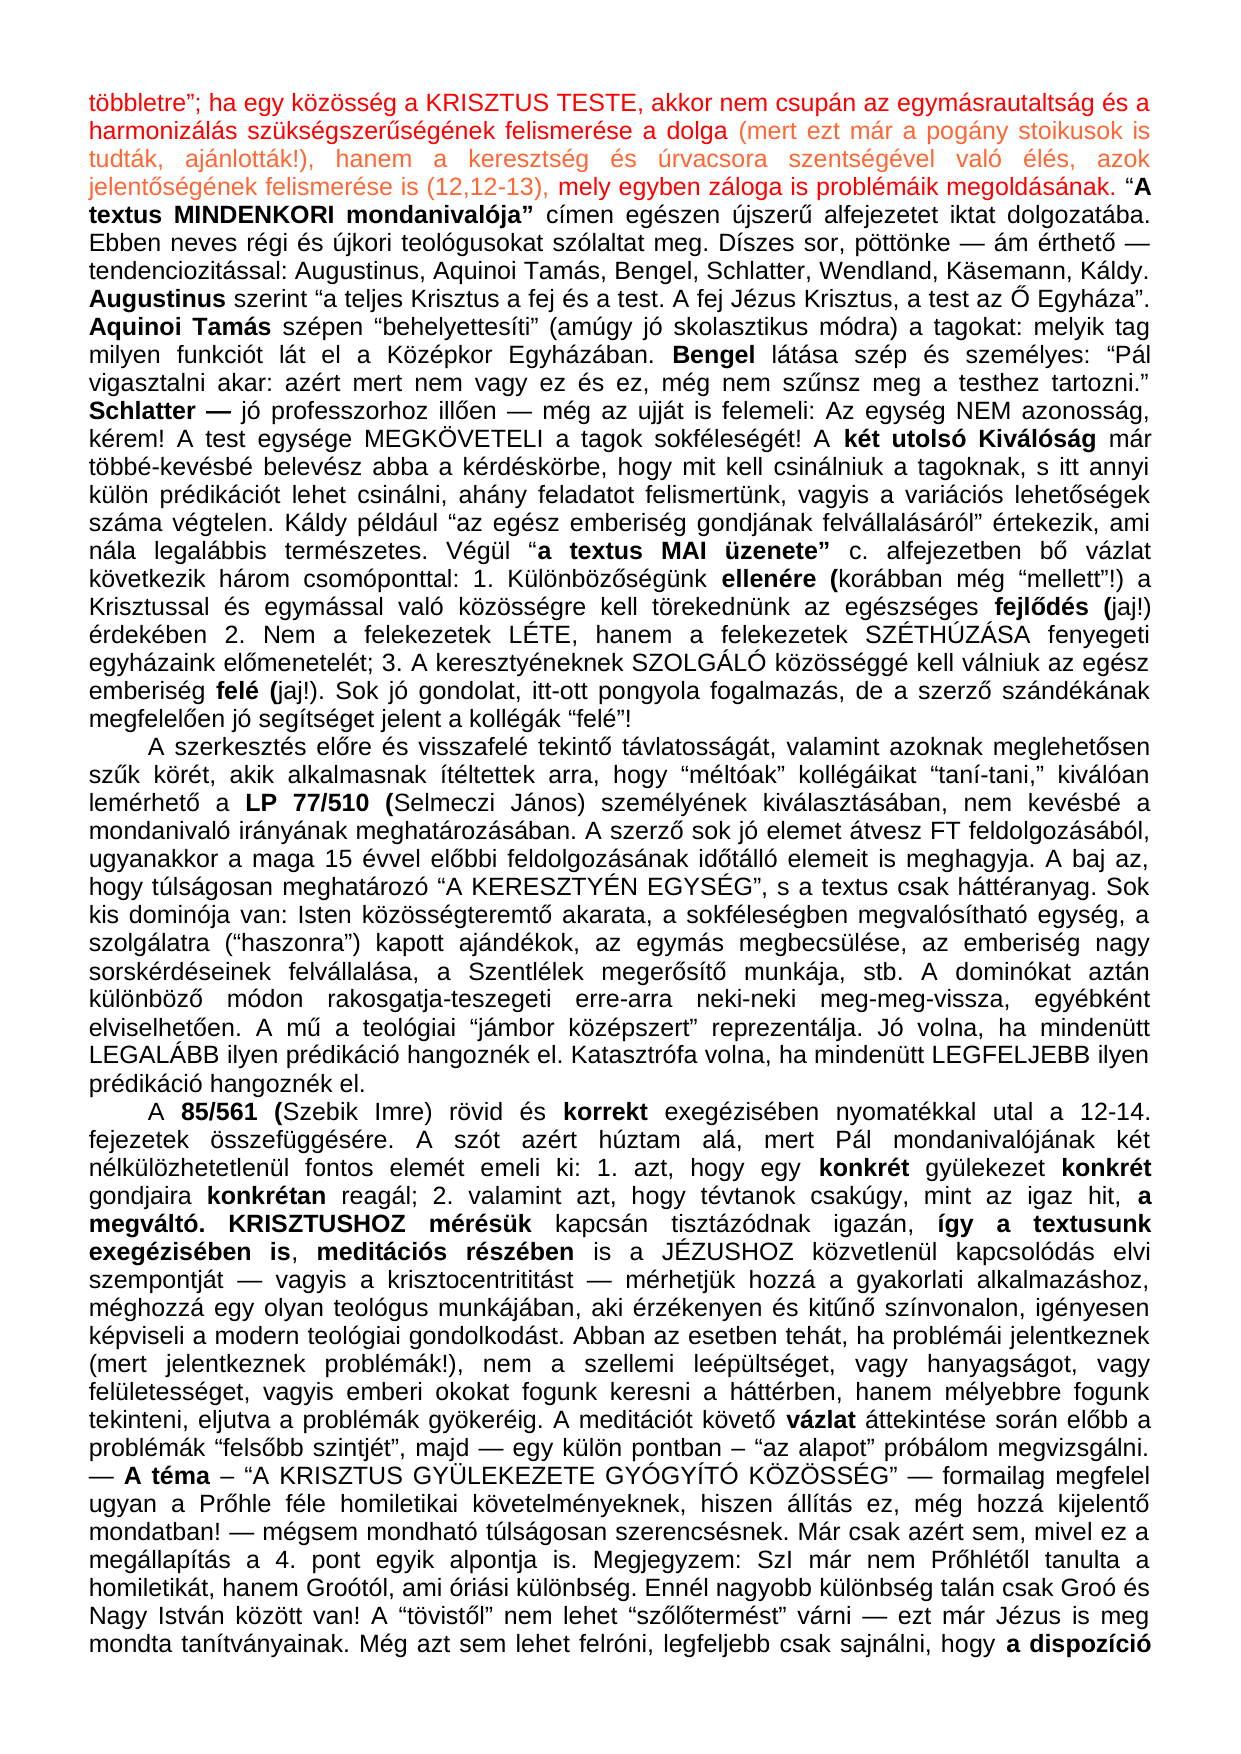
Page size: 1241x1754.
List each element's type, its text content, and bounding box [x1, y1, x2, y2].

text A 85/561 (Szebik Imre) rövid és korrekt exegézisében nyomatékkal utal a 12-14. fejezetek összefüggésére. A szót azért húztam alá, mert Pál mondanivalójának két nélkülözhetetlenül fontos elemét emeli ki: 1. azt, hogy egy konkrét gyülekezet konkrét gondjaira konkrétan reagál; 2. valamint azt, hogy tévtanok csakúgy, mint az igaz hit, a megváltó. KRISZTUSHOZ mérésük kapcsán tisztázódnak igazán, így a textusunk exegézisében is, meditációs részében is a JÉZUSHOZ közvetlenül kapcsolódás elvi szempontját ― vagyis a krisztocentrititást ― mérhetjük hozzá a gyakorlati alkalmazáshoz, méghozzá egy olyan teológus munkájában, aki érzékenyen és kitűnő színvonalon, igényesen képviseli a modern teológiai gondolkodást. Abban az esetben tehát, ha problémái jelentkeznek (mert jelentkeznek problémák!), nem a szellemi leépültséget, vagy hanyagságot, vagy felületességet, vagyis emberi okokat fogunk keresni a háttérben, hanem mélyebbre fogunk tekinteni, eljutva a problémák gyökeréig. A meditációt követő vázlat áttekintése során előbb a problémák “felsőbb szintjét”, majd ― egy külön pontban – “az alapot” próbálom megvizsgálni. ― A téma – “A KRISZTUS GYÜLEKEZETE GYÓGYÍTÓ KÖZÖSSÉG” ― formailag megfelel ugyan a Prőhle féle homiletikai követelményeknek, hiszen állítás ez, még hozzá kijelentő mondatban! ― mégsem mondható túlságosan szerencsésnek. Már csak azért sem, mivel ez a megállapítás a 4. pont egyik alpontja is. Megjegyzem: SzI már nem Prőhlétől tanulta a homiletikát, hanem Groótól, ami óriási különbség. Ennél nagyobb különbség talán csak Groó és Nagy István között van! A “tövistől” nem lehet “szőlőtermést” várni ― ezt már Jézus is meg mondta tanítványainak. Még azt sem lehet felróni, legfeljebb csak sajnálni, hogy a dispozíció [88, 1097, 1152, 1658]
text A szerkesztés előre és visszafelé tekintő távlatosságát, valamint azoknak meglehetősen szűk körét, akik alkalmasnak ítéltettek arra, hogy “méltóak” kollégáikat “taní-tani,” kiválóan lemérhető a LP 77/510 (Selmeczi János) személyének kiválasztásában, nem kevésbé a mondanivaló irányának meghatározásában. A szerző sok jó elemet átvesz FT feldolgozásából, ugyanakkor a maga 15 évvel előbbi feldolgozásának időtálló elemeit is meghagyja. A baj az, hogy túlságosan meghatározó “A KERESZTYÉN EGYSÉG”, s a textus csak háttéranyag. Sok kis dominója van: Isten közösségteremtő akarata, a sokféleségben megvalósítható egység, a szolgálatra (“haszonra”) kapott ajándékok, az egymás megbecsülése, az emberiség nagy sorskérdéseinek felvállalása, a Szentlélek megerősítő munkája, stb. A dominókat aztán különböző módon rakosgatja-teszegeti erre-arra neki-neki meg-meg-vissza, egyébként elviselhetően. A mű a teológiai “jámbor középszert” reprezentálja. Jó volna, ha mindenütt LEGALÁBB ilyen prédikáció hangoznék el. Katasztrófa volna, ha mindenütt LEGFELJEBB ilyen prédikáció hangoznék el. [88, 733, 1152, 1097]
text többletre”; ha egy közösség a KRISZTUS TESTE, akkor nem csupán az egymásrautaltság és a harmonizálás szükségszerűségének felismerése a dolga (mert ezt már a pogány stoikusok is tudták, ajánlották!), hanem a keresztség és úrvacsora szentségével való élés, azok jelentőségének felismerése is (12,12-13), mely egyben záloga is problémáik megoldásának. “A textus MINDENKORI mondanivalója” címen egészen újszerű alfejezetet iktat dolgozatába. Ebben neves régi és újkori teológusokat szólaltat meg. Díszes sor, pöttönke ― ám érthető ― tendenciozitással: Augustinus, Aquinoi Tamás, Bengel, Schlatter, Wendland, Käsemann, Káldy. Augustinus szerint “a teljes Krisztus a fej és a test. A fej Jézus Krisztus, a test az Ő Egyháza”. Aquinoi Tamás szépen “behelyettesíti” (amúgy jó skolasztikus módra) a tagokat: melyik tag milyen funkciót lát el a Középkor Egyházában. Bengel látása szép és személyes: “Pál vigasztalni akar: azért mert nem vagy ez és ez, még nem szűnsz meg a testhez tartozni.” Schlatter ― jó professzorhoz illően ― még az ujját is felemeli: Az egység NEM azonosság, kérem! A test egysége MEGKÖVETELI a tagok sokféleségét! A két utolsó Kiválóság már többé-kevésbé belevész abba a kérdéskörbe, hogy mit kell csinálniuk a tagoknak, s itt annyi külön prédikációt lehet csinálni, ahány feladatot felismertünk, vagyis a variációs lehetőségek száma végtelen. Káldy például “az egész emberiség gondjának felvállalásáról” értekezik, ami nála legalábbis természetes. Végül “a textus MAI üzenete” c. alfejezetben bő vázlat következik három csomóponttal: 1. Különbözőségünk ellenére (korábban még “mellett”!) a Krisztussal és egymással való közösségre kell törekednünk az egészséges fejlődés (jaj!) érdekében 2. Nem a felekezetek LÉTE, hanem a felekezetek SZÉTHÚZÁSA fenyegeti egyházaink előmenetelét; 3. A keresztyéneknek SZOLGÁLÓ közösséggé kell válniuk az egész emberiség felé (jaj!). Sok jó gondolat, itt-ott pongyola fogalmazás, de a szerző szándékának megfelelően jó segítséget jelent a kollégák “felé”! [88, 88, 1152, 733]
